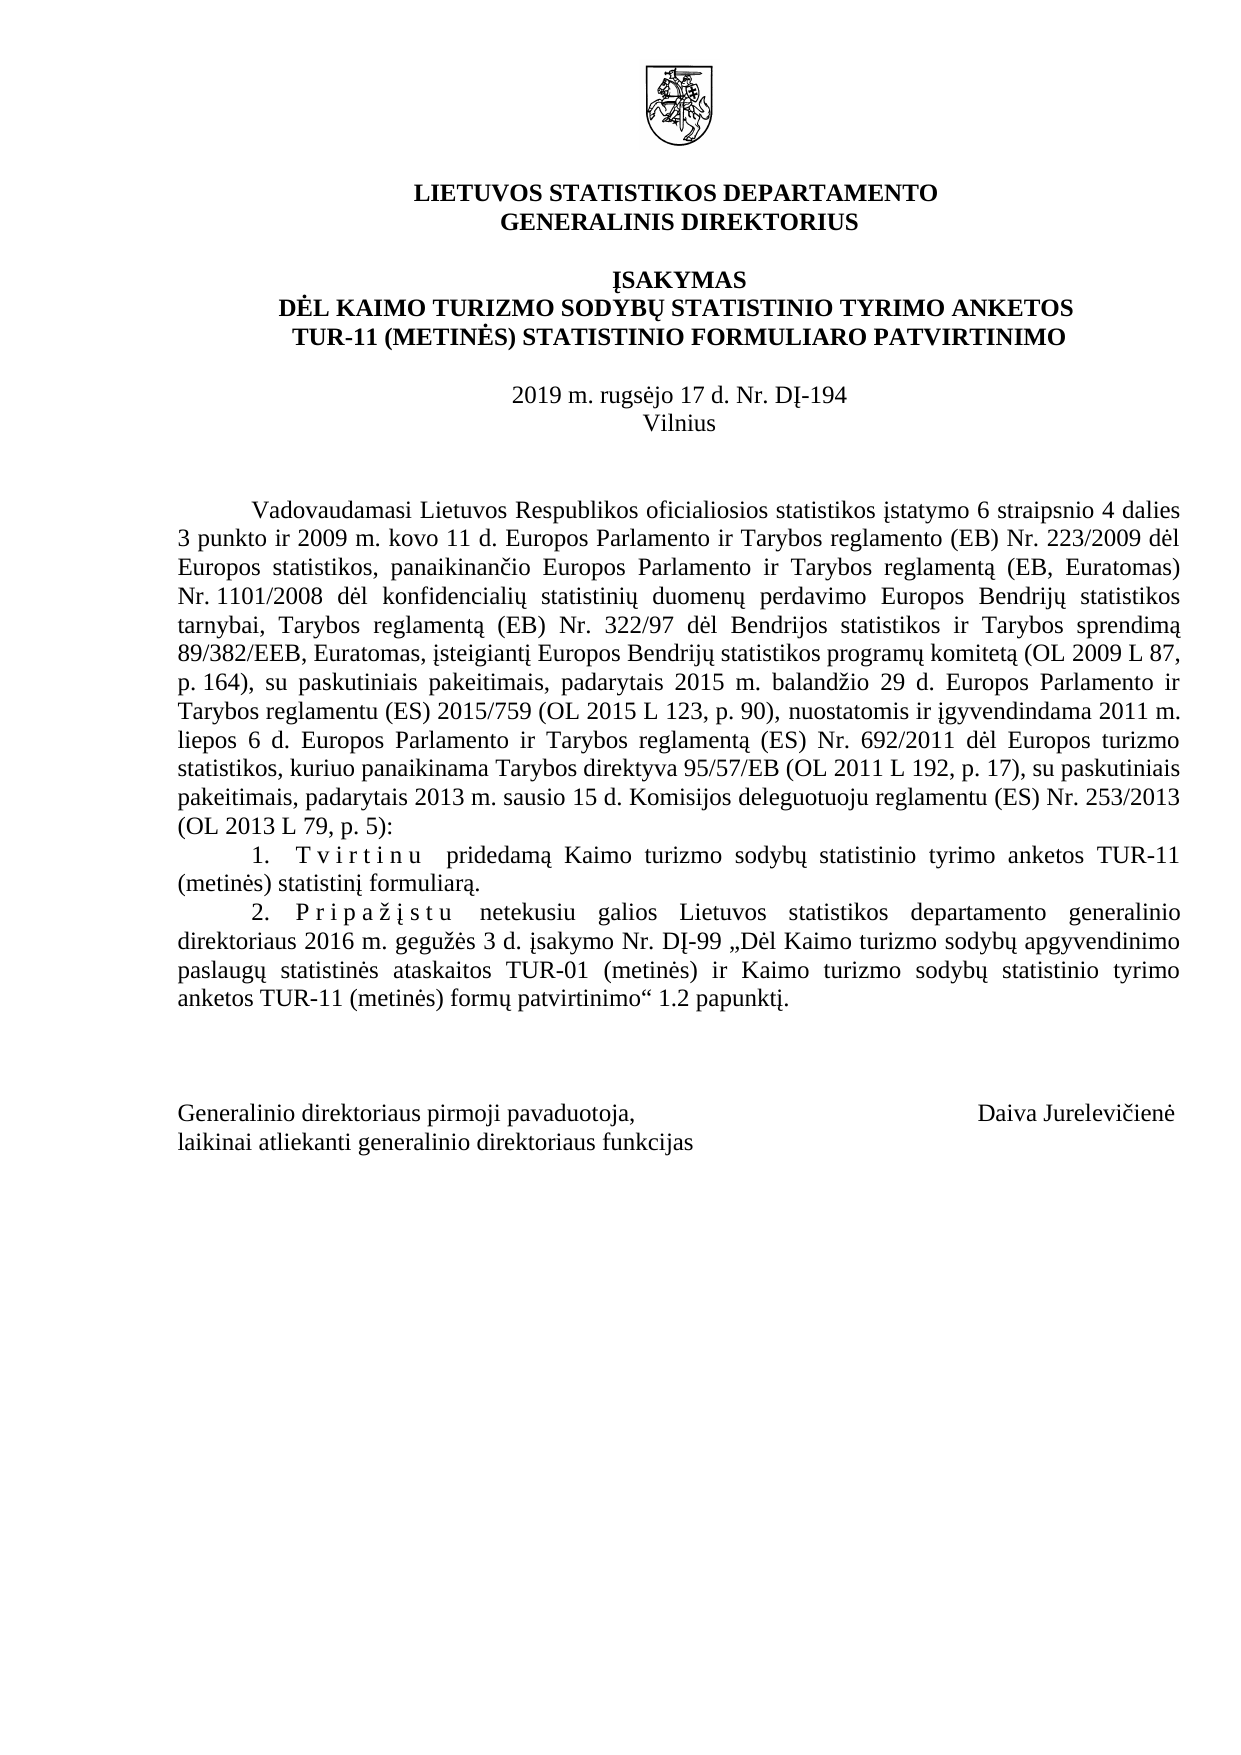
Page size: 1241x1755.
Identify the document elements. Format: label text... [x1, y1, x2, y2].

text 2. Pripažįstu netekusiu galios Lietuvos statistikos departamento generalinio direktoriaus 2016 m. gegužės 3 d. įsakymo Nr. DĮ-99 „Dėl Kaimo turizmo sodybų apgyvendinimo paslaugų statistinės ataskaitos TUR-01 (metinės) ir Kaimo turizmo sodybų statistinio tyrimo anketos TUR-11 (metinės) formų patvirtinimo“ 1.2 papunktį. [177, 897, 1181, 1012]
text Vadovaudamasi Lietuvos Respublikos oficialiosios statistikos įstatymo 6 straipsnio 4 dalies 3 punkto ir 2009 m. kovo 11 d. Europos Parlamento ir Tarybos reglamento (EB) Nr. 223/2009 dėl Europos statistikos, panaikinančio Europos Parlamento ir Tarybos reglamentą (EB, Euratomas) Nr. 1101/2008 dėl konfidencialių statistinių duomenų perdavimo Europos Bendrijų statistikos tarnybai, Tarybos reglamentą (EB) Nr. 322/97 dėl Bendrijos statistikos ir Tarybos sprendimą 89/382/EEB, Euratomas, įsteigiantį Europos Bendrijų statistikos programų komitetą (OL 2009 L 87, p. 164), su paskutiniais pakeitimais, padarytais 2015 m. balandžio 29 d. Europos Parlamento ir Tarybos reglamentu (ES) 2015/759 (OL 2015 L 123, p. 90), nuostatomis ir įgyvendindama 2011 m. liepos 6 d. Europos Parlamento ir Tarybos reglamentą (ES) Nr. 692/2011 dėl Europos turizmo statistikos, kuriuo panaikinama Tarybos direktyva 95/57/EB (OL 2011 L 192, p. 17), su paskutiniais pakeitimais, padarytais 2013 m. sausio 15 d. Komisijos deleguotuoju reglamentu (ES) Nr. 253/2013 (OL 2013 L 79, p. 5): [177, 495, 1181, 840]
text GENERALINIS DIREKTORIUS [177, 207, 1181, 236]
text 2019 m. rugsėjo 17 d. Nr. DĮ-194 [177, 380, 1181, 408]
text Generalinio direktoriaus pirmoji pavaduotoja, Daiva Jurelevičienė [177, 1098, 1181, 1127]
text 1. Tvirtinu pridedamą Kaimo turizmo sodybų statistinio tyrimo anketos TUR-11 (metinės) statistinį formuliarą. [177, 840, 1181, 897]
text TUR-11 (METINĖS) STATISTINIO FORMULIARO PATVIRTINIMO [177, 322, 1181, 351]
text DĖL KAIMO TURIZMO SODYBŲ STATISTINIO TYRIMO ANKETOS [177, 293, 1181, 322]
text LIETUVOS STATISTIKOS DEPARTAMENTO [177, 178, 1181, 207]
text Vilnius [177, 408, 1181, 437]
text laikinai atliekanti generalinio direktoriaus funkcijas [177, 1127, 1181, 1156]
text ĮSAKYMAS [177, 265, 1181, 293]
